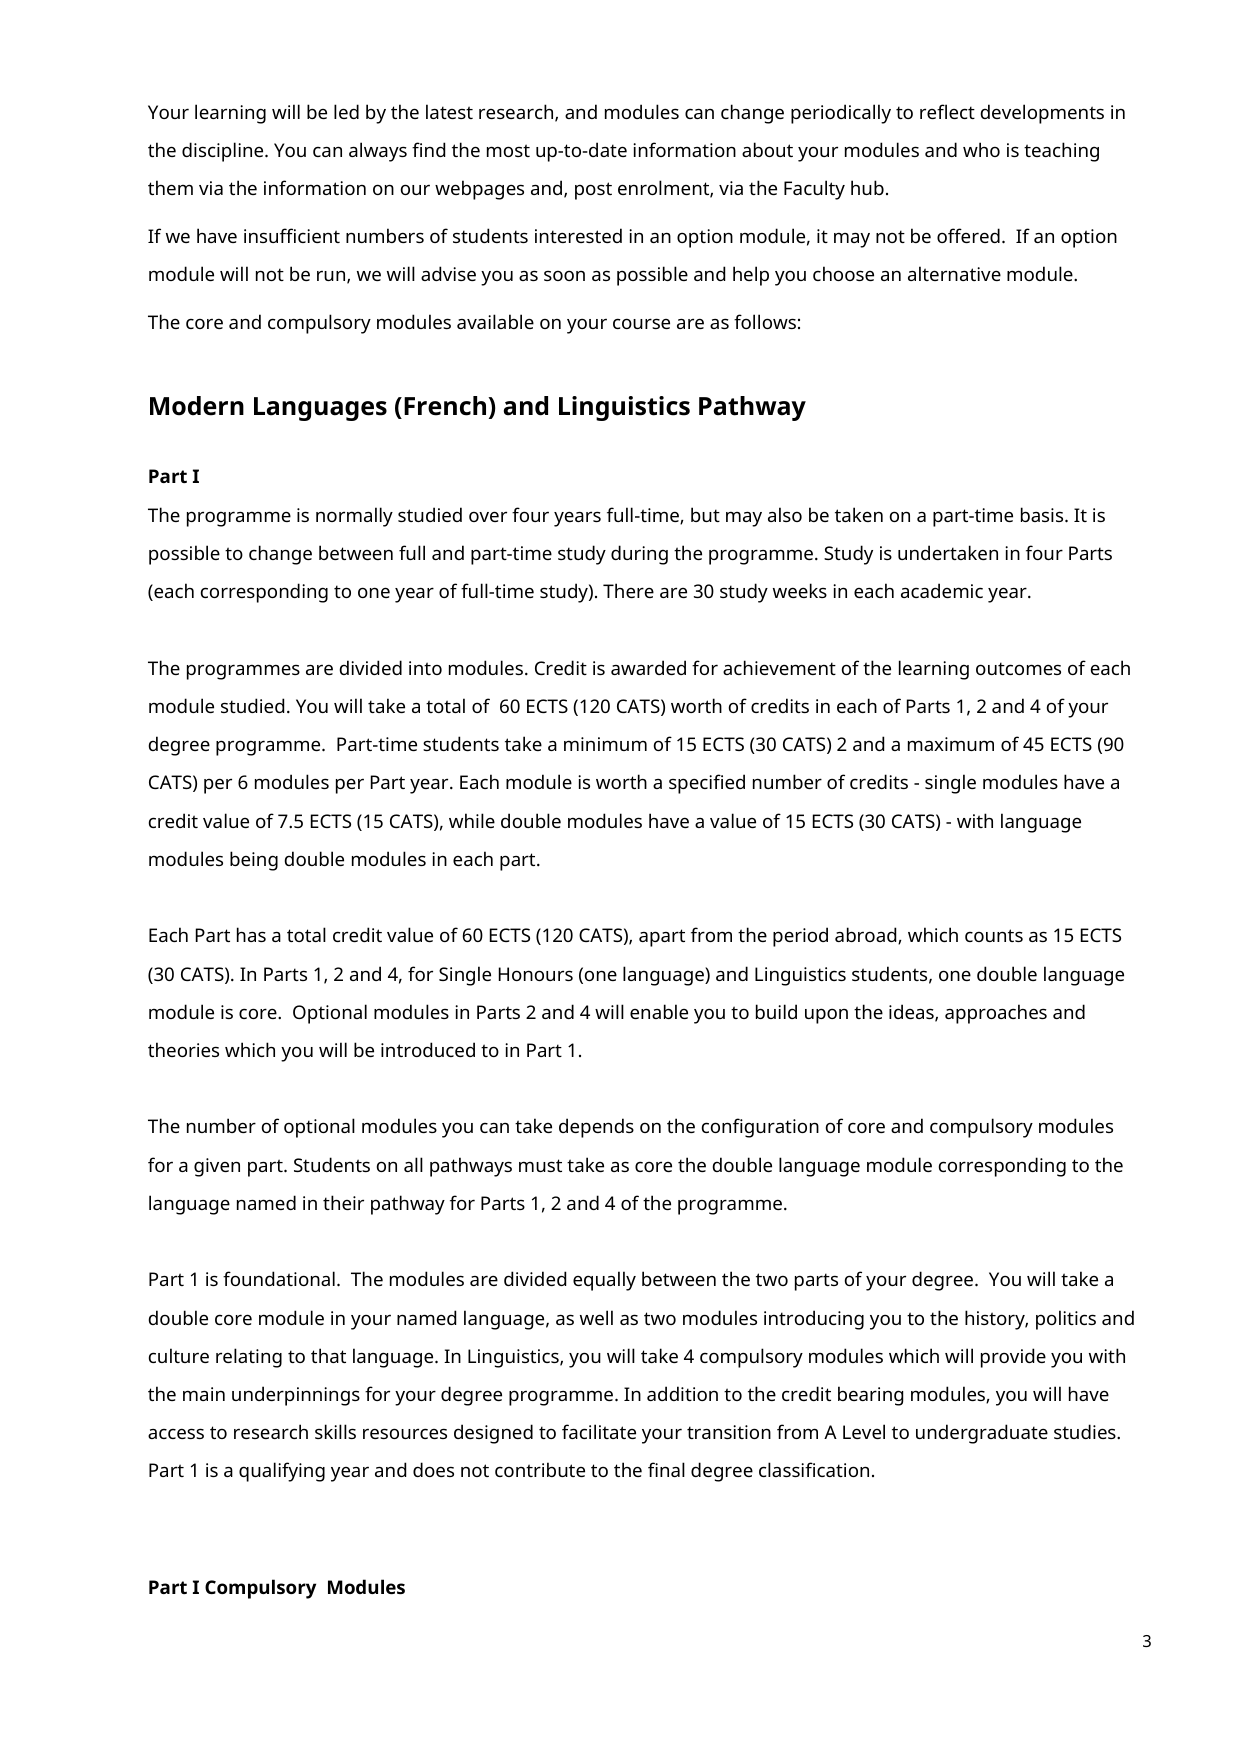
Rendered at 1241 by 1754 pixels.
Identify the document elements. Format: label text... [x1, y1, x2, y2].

text The core and compulsory modules available on your course are as follows: [148, 309, 1152, 335]
table_cell Part I The programme is normally studied over four years full-time, but may also be taken on a part-time basis. It is possible to change between full and part-time study during the programme. Study is undertaken in four Parts (each corresponding to one year of full-time study). There are 30 study weeks in each academic year. The programmes are divided into modules. Credit is awarded for achievement of the learning outcomes of each module studied. You will take a total of 60 ECTS (120 CATS) worth of credits in each of Parts 1, 2 and 4 of your degree programme. Part-time students take a minimum of 15 ECTS (30 CATS) 2 and a maximum of 45 ECTS (90 CATS) per 6 modules per Part year. Each module is worth a specified number of credits - single modules have a credit value of 7.5 ECTS (15 CATS), while double modules have a value of 15 ECTS (30 CATS) - with language modules being double modules in each part. Each Part has a total credit value of 60 ECTS (120 CATS), apart from the period abroad, which counts as 15 ECTS (30 CATS). In Parts 1, 2 and 4, for Single Honours (one language) and Linguistics students, one double language module is core. Optional modules in Parts 2 and 4 will enable you to build upon the ideas, approaches and theories which you will be introduced to in Part 1. The number of optional modules you can take depends on the configuration of core and compulsory modules for a given part. Students on all pathways must take as core the double language module corresponding to the language named in their pathway for Parts 1, 2 and 4 of the programme. Part 1 is foundational. The modules are divided equally between the two parts of your degree. You will take a double core module in your named language, as well as two modules introducing you to the history, politics and culture relating to that language. In Linguistics, you will take 4 compulsory modules which will provide you with the main underpinnings for your degree programme. In addition to the credit bearing modules, you will have access to research skills resources designed to facilitate your transition from A Level to undergraduate studies. Part 1 is a qualifying year and does not contribute to the final degree classification. [136, 426, 1152, 1536]
table_cell Part I Compulsory Modules [136, 1536, 1152, 1611]
table_header Modern Languages (French) and Linguistics Pathway [136, 357, 1152, 426]
text Your learning will be led by the latest research, and modules can change periodically to reflect developments in the discipline. You can always find the most up-to-date information about your modules and who is teaching them via the information on our webpages and, post enrolment, via the Faculty hub. [148, 99, 1152, 201]
text If we have insufficient numbers of students interested in an option module, it may not be offered. If an option module will not be run, we will advise you as soon as possible and help you choose an alternative module. [148, 223, 1152, 287]
